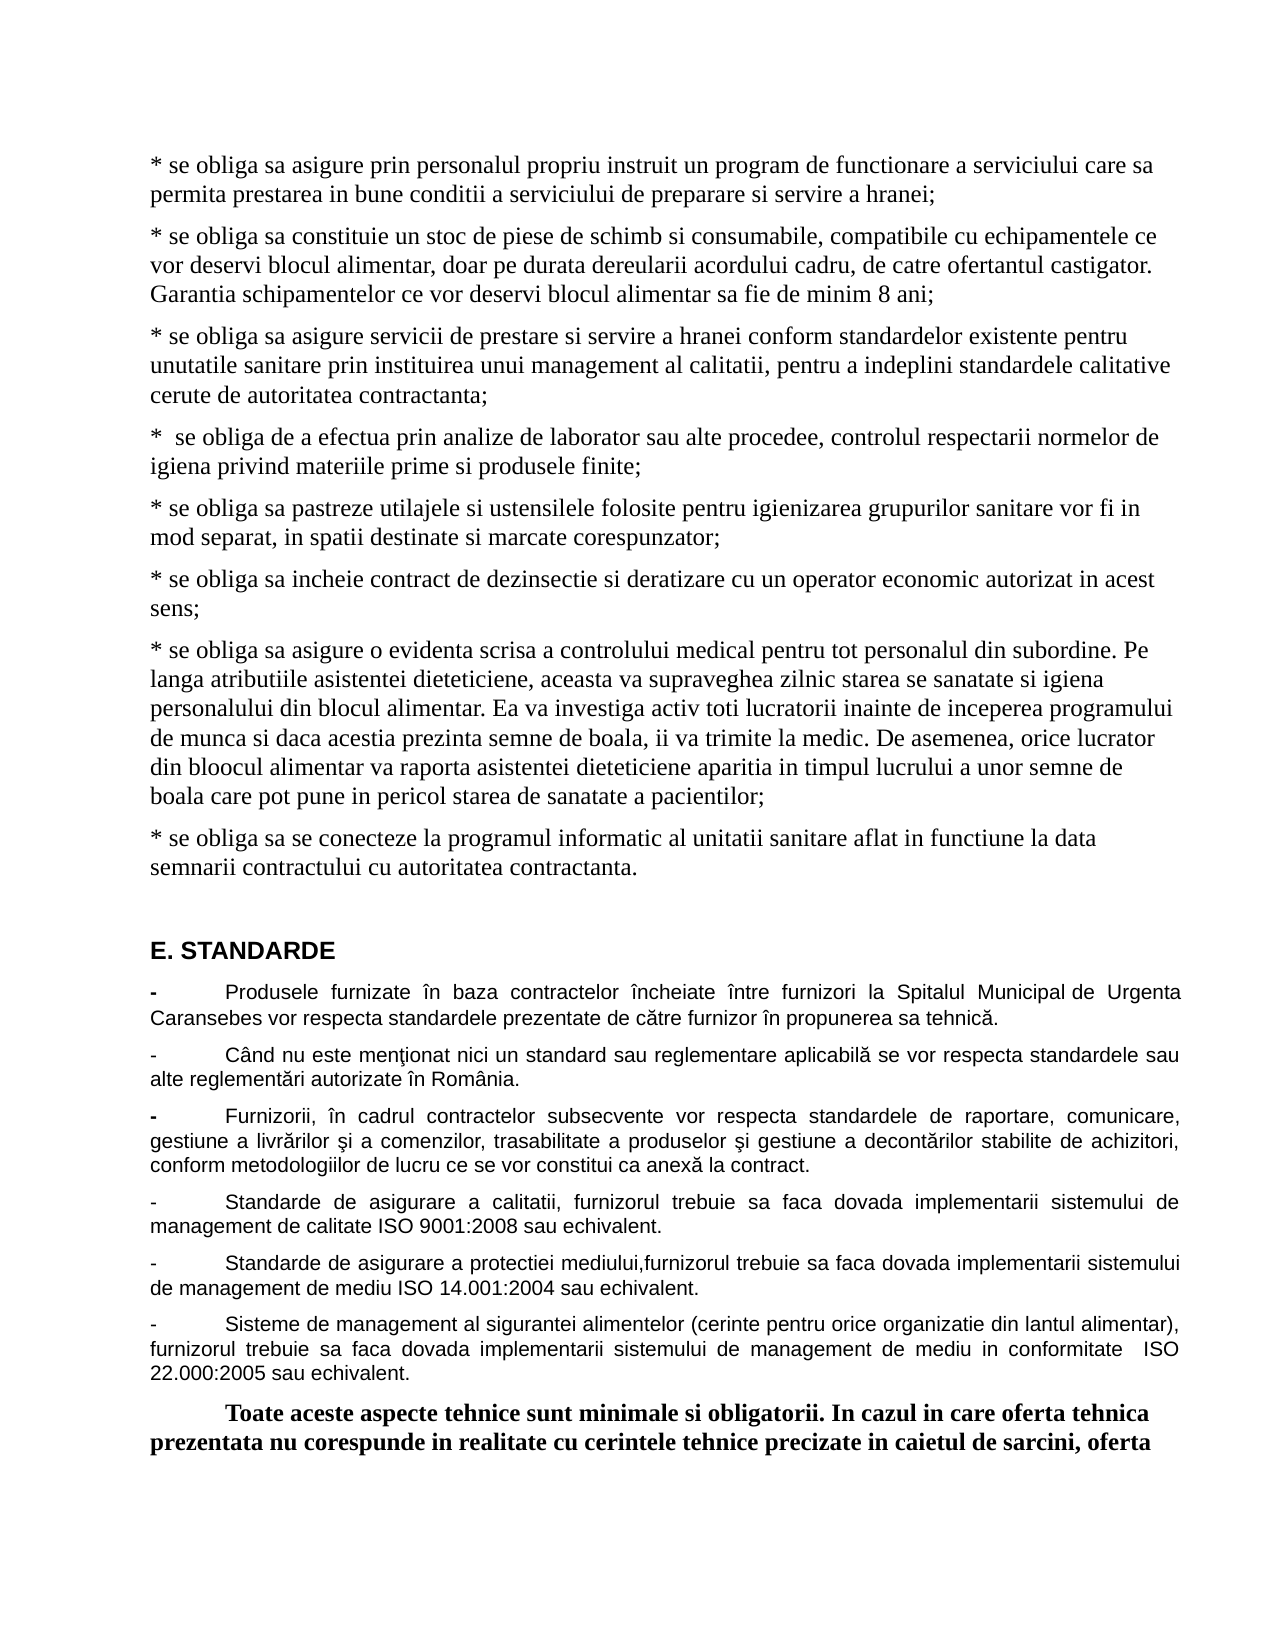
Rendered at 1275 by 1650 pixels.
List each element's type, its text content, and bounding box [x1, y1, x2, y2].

text - Furnizorii, în cadrul contractelor subsecvente vor respecta standardele de raportare, comunicare, gestiune a livrărilor şi a comenzilor, trasabilitate a produselor şi gestiune a decontărilor stabilite de achizitori, conform metodologiilor de lucru ce se vor constitui ca anexă la contract. [150, 1104, 1181, 1177]
text - Când nu este menţionat nici un standard sau reglementare aplicabilă se vor respecta standardele sau alte reglementări autorizate în România. [150, 1043, 1181, 1091]
text * se obliga de a efectua prin analize de laborator sau alte procedee, controlul respectarii normelor de igiena privind materiile prime si produsele finite; [150, 422, 1181, 480]
text * se obliga sa asigure prin personalul propriu instruit un program de functionare a serviciului care sa permita prestarea in bune conditii a serviciului de preparare si servire a hranei; [150, 150, 1181, 208]
text Toate aceste aspecte tehnice sunt minimale si obligatorii. In cazul in care oferta tehnica prezentata nu corespunde in realitate cu cerintele tehnice precizate in caietul de sarcini, oferta [150, 1398, 1181, 1456]
text - Produsele furnizate în baza contractelor încheiate între furnizori la Spitalul Municipal de Urgenta Caransebes vor respecta standardele prezentate de către furnizor în propunerea sa tehnică. [150, 977, 1181, 1030]
text * se obliga sa se conecteze la programul informatic al unitatii sanitare aflat in functiune la data semnarii contractului cu autoritatea contractanta. [150, 823, 1181, 881]
text * se obliga sa pastreze utilajele si ustensilele folosite pentru igienizarea grupurilor sanitare vor fi in mod separat, in spatii destinate si marcate corespunzator; [150, 493, 1181, 551]
text * se obliga sa asigure o evidenta scrisa a controlului medical pentru tot personalul din subordine. Pe langa atributiile asistentei dieteticiene, aceasta va supraveghea zilnic starea se sanatate si igiena personalului din blocul alimentar. Ea va investiga activ toti lucratorii inainte de inceperea programului de munca si daca acestia prezinta semne de boala, ii va trimite la medic. De asemenea, orice lucrator din bloocul alimentar va raporta asistentei dieteticiene aparitia in timpul lucrului a unor semne de boala care pot pune in pericol starea de sanatate a pacientilor; [150, 635, 1181, 810]
text * se obliga sa constituie un stoc de piese de schimb si consumabile, compatibile cu echipamentele ce vor deservi blocul alimentar, doar pe durata dereularii acordului cadru, de catre ofertantul castigator. Garantia schipamentelor ce vor deservi blocul alimentar sa fie de minim 8 ani; [150, 221, 1181, 308]
text * se obliga sa asigure servicii de prestare si servire a hranei conform standardelor existente pentru unutatile sanitare prin instituirea unui management al calitatii, pentru a indeplini standardele calitative cerute de autoritatea contractanta; [150, 321, 1181, 409]
text - Sisteme de management al sigurantei alimentelor (cerinte pentru orice organizatie din lantul alimentar), furnizorul trebuie sa faca dovada implementarii sistemului de management de mediu in conformitate ISO 22.000:2005 sau echivalent. [150, 1312, 1181, 1385]
text * se obliga sa incheie contract de dezinsectie si deratizare cu un operator economic autorizat in acest sens; [150, 564, 1181, 622]
text E. STANDARDE [150, 936, 1181, 964]
text - Standarde de asigurare a calitatii, furnizorul trebuie sa faca dovada implementarii sistemului de management de calitate ISO 9001:2008 sau echivalent. [150, 1190, 1181, 1238]
text - Standarde de asigurare a protectiei mediului,furnizorul trebuie sa faca dovada implementarii sistemului de management de mediu ISO 14.001:2004 sau echivalent. [150, 1251, 1181, 1299]
